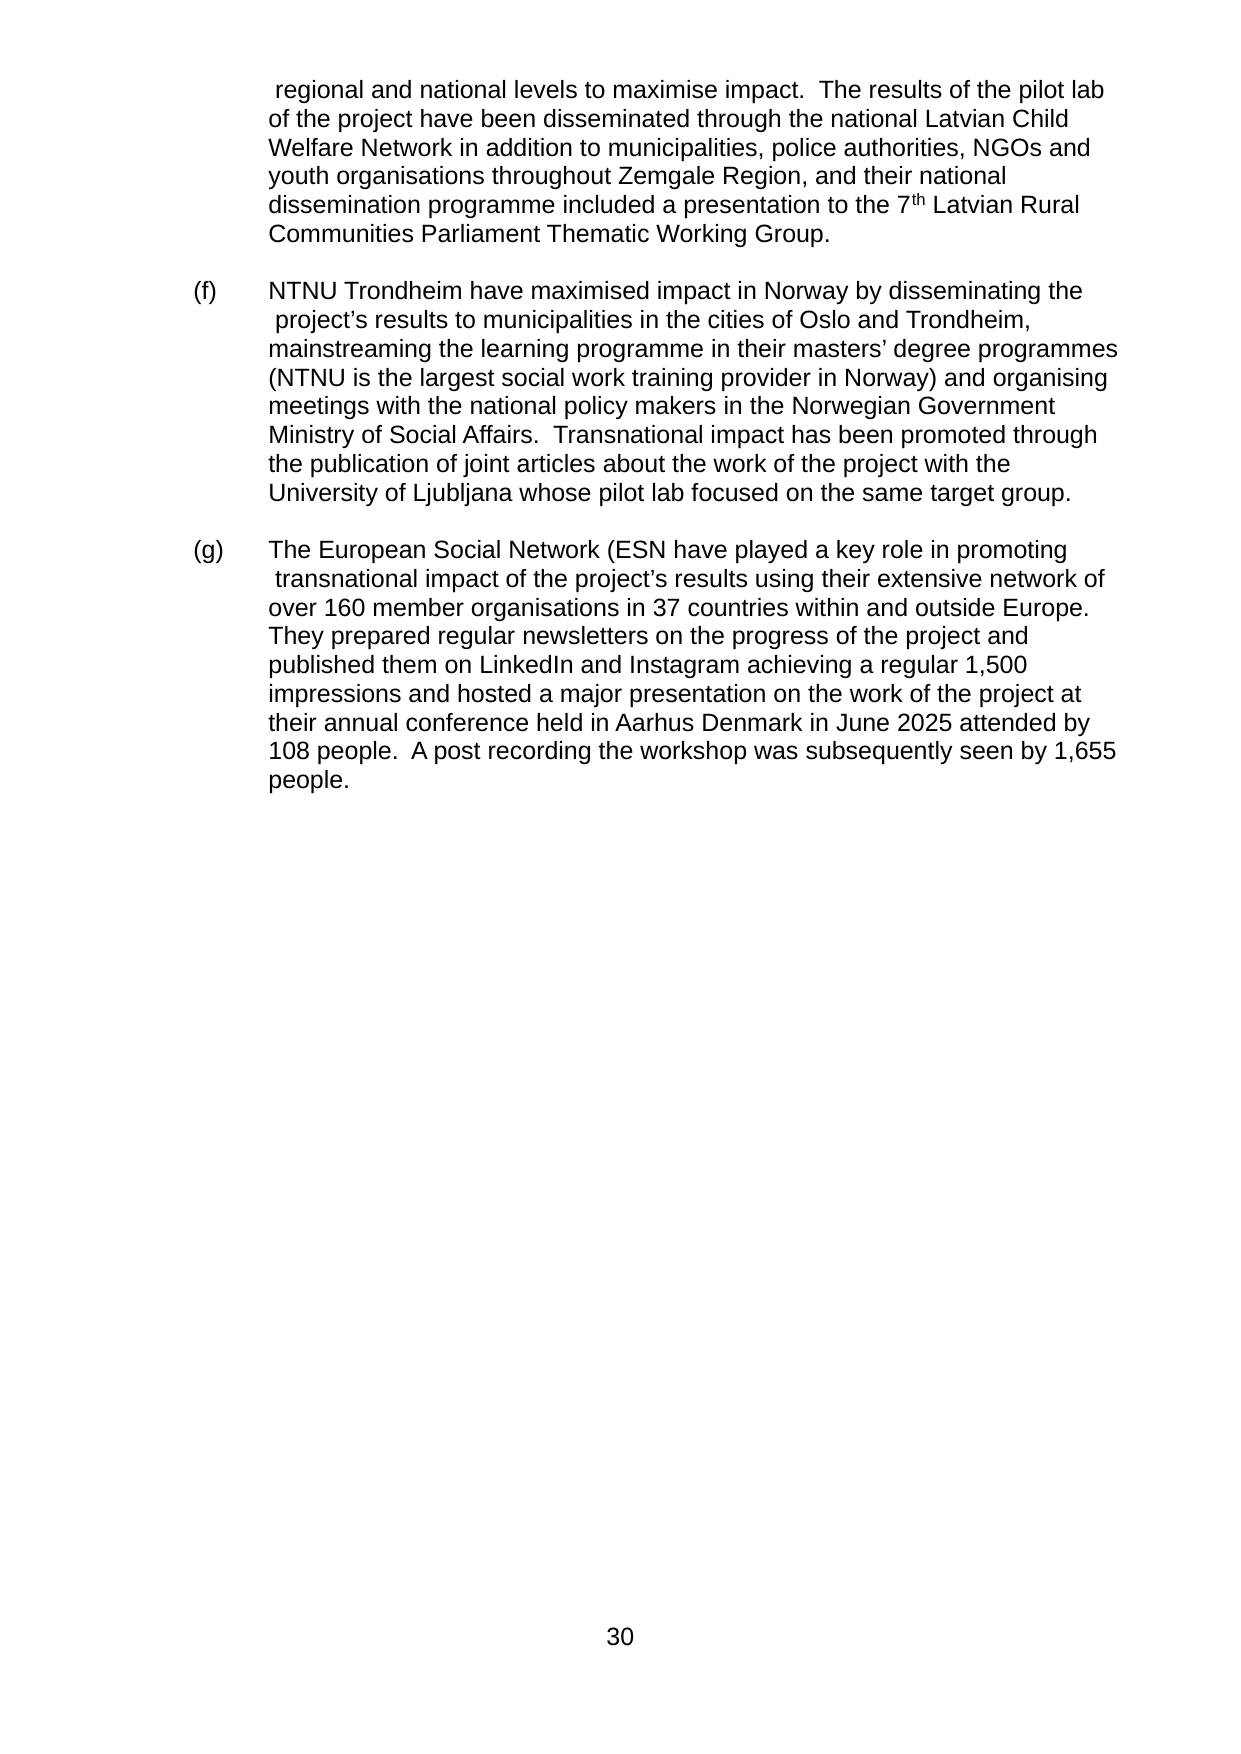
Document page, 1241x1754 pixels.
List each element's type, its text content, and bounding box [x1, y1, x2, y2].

list transnational impact of the project’s results using their extensive network of over 160 member organisations in 37 countries within and outside Europe. They prepared regular newsletters on the progress of the project and published them on LinkedIn and Instagram achieving a regular 1,500 impressions and hosted a major presentation on the work of the project at their annual conference held in Aarhus Denmark in June 2025 attended by 108 people. A post recording the workshop was subsequently seen by 1,655 people. [268, 564, 1122, 794]
list project’s results to municipalities in the cities of Oslo and Trondheim, mainstreaming the learning programme in their masters’ degree programmes (NTNU is the largest social work training provider in Norway) and organising meetings with the national policy makers in the Norwegian Government Ministry of Social Affairs. Transnational impact has been promoted through the publication of joint articles about the work of the project with the University of Ljubljana whose pilot lab focused on the same target group. [268, 305, 1122, 506]
list regional and national levels to maximise impact. The results of the pilot lab of the project have been disseminated through the national Latvian Child Welfare Network in addition to municipalities, police authorities, NGOs and youth organisations throughout Zemgale Region, and their national dissemination programme included a presentation to the 7th Latvian Rural Communities Parliament Thematic Working Group. [268, 75, 1122, 247]
list The European Social Network (ESN have played a key role in promoting [193, 535, 1122, 564]
list NTNU Trondheim have maximised impact in Norway by disseminating the [193, 276, 1122, 305]
